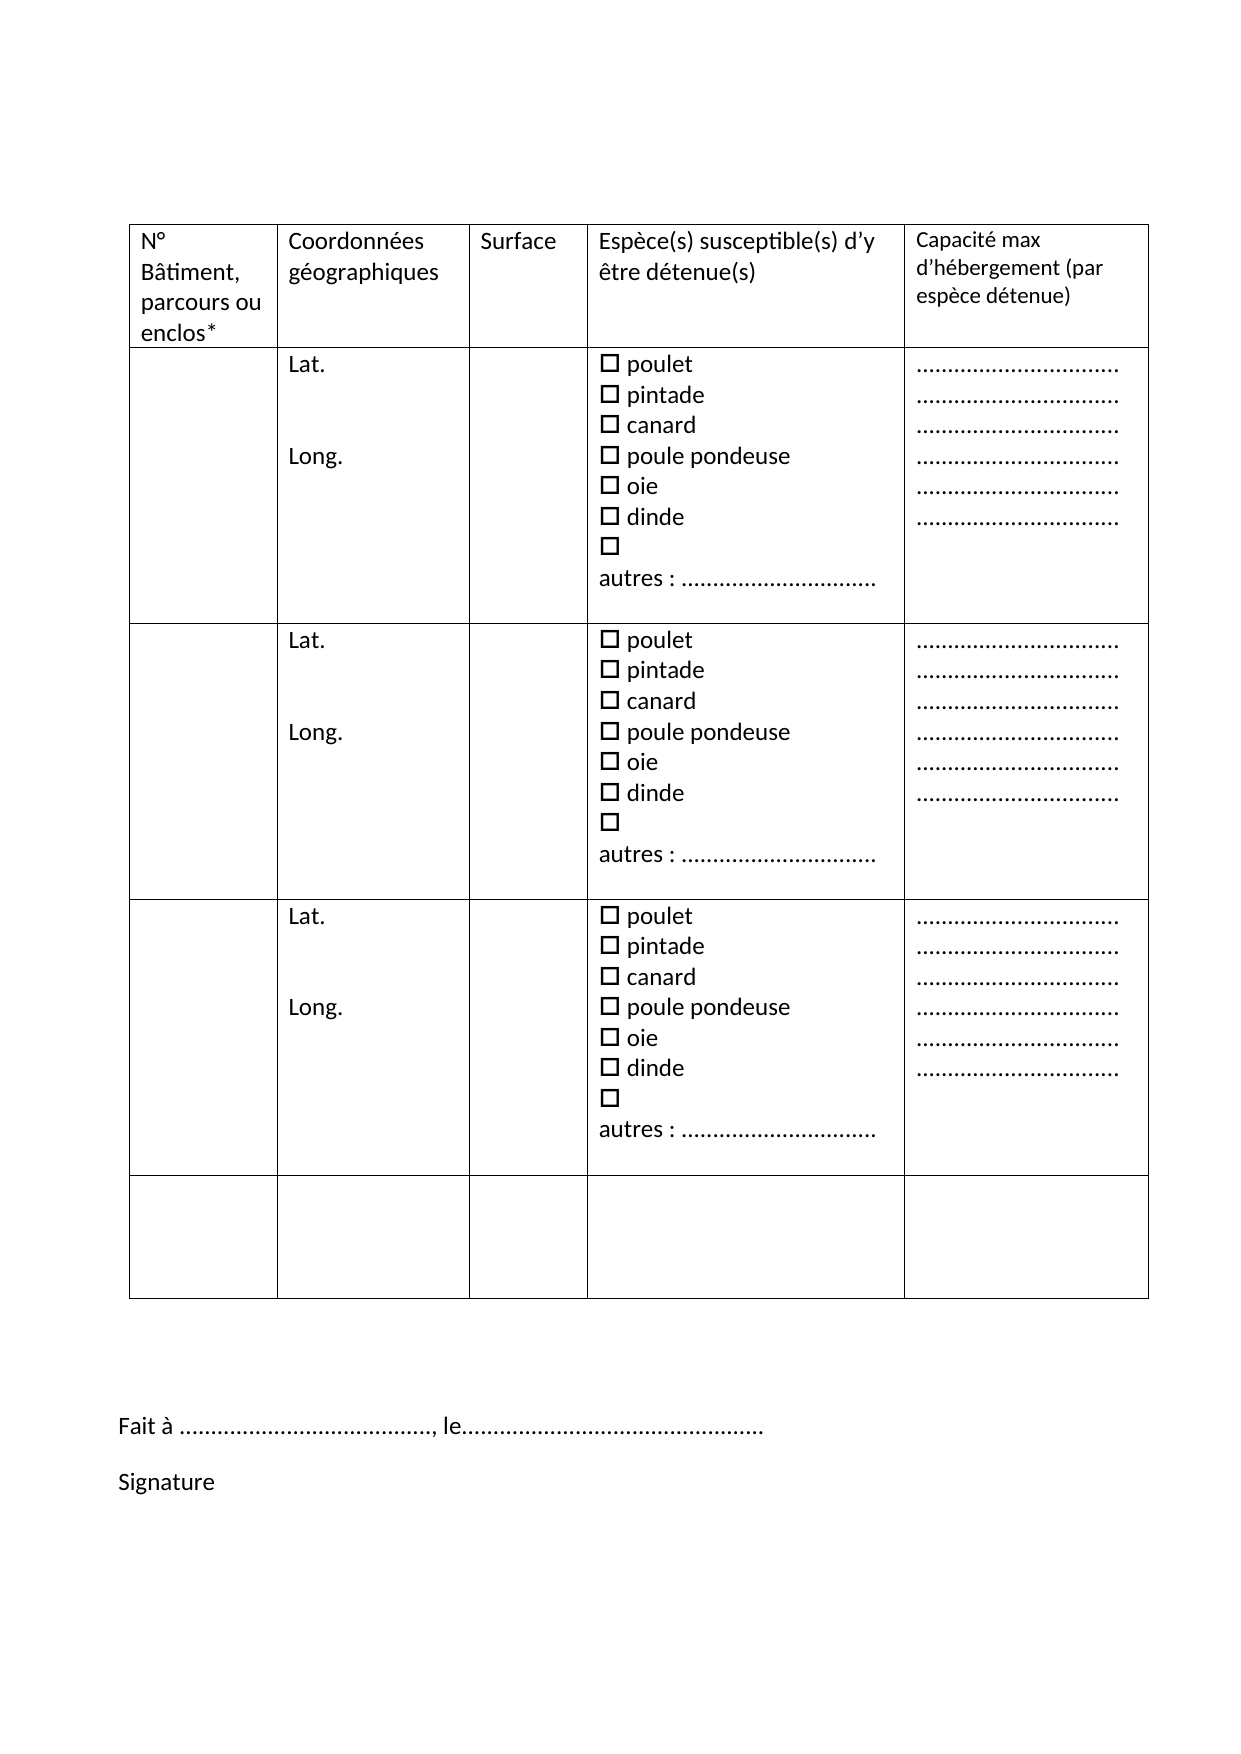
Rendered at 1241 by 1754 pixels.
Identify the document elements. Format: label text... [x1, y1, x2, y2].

table_cell [130, 624, 277, 899]
table_cell [905, 348, 1148, 623]
table_cell [470, 348, 587, 623]
table_header Surface [470, 225, 587, 347]
table_cell Lat. Long. [278, 348, 469, 623]
table_header Espèce(s) susceptible(s) d’y être détenue(s) [588, 225, 904, 347]
table_cell Lat. Long. [278, 900, 469, 1174]
table_cell [130, 1176, 277, 1298]
table_cell  poulet  pintade  canard  poule pondeuse  oie  dinde  autres : ............................... [588, 624, 904, 899]
table_cell Lat. Long. [278, 624, 469, 899]
table_cell [278, 1176, 469, 1298]
text Fait à ........................................, le................................................ [118, 1410, 1122, 1441]
table_cell [588, 1176, 904, 1298]
table_cell [130, 900, 277, 1174]
table_header Coordonnées géographiques [278, 225, 469, 347]
table_header Capacité max d’hébergement (par espèce détenue) [905, 225, 1148, 347]
table_cell [130, 348, 277, 623]
table_cell  poulet  pintade  canard  poule pondeuse  oie  dinde  autres : ............................... [588, 900, 904, 1174]
table_cell [905, 900, 1148, 1174]
table_cell [905, 624, 1148, 899]
table_cell [470, 1176, 587, 1298]
table_cell [470, 624, 587, 899]
text Signature [118, 1466, 1122, 1497]
table_cell [905, 1176, 1148, 1298]
table_header N° Bâtiment, parcours ou enclos* [130, 225, 277, 347]
table_cell [470, 900, 587, 1174]
table_cell  poulet  pintade  canard  poule pondeuse  oie  dinde  autres : ............................... [588, 348, 904, 623]
